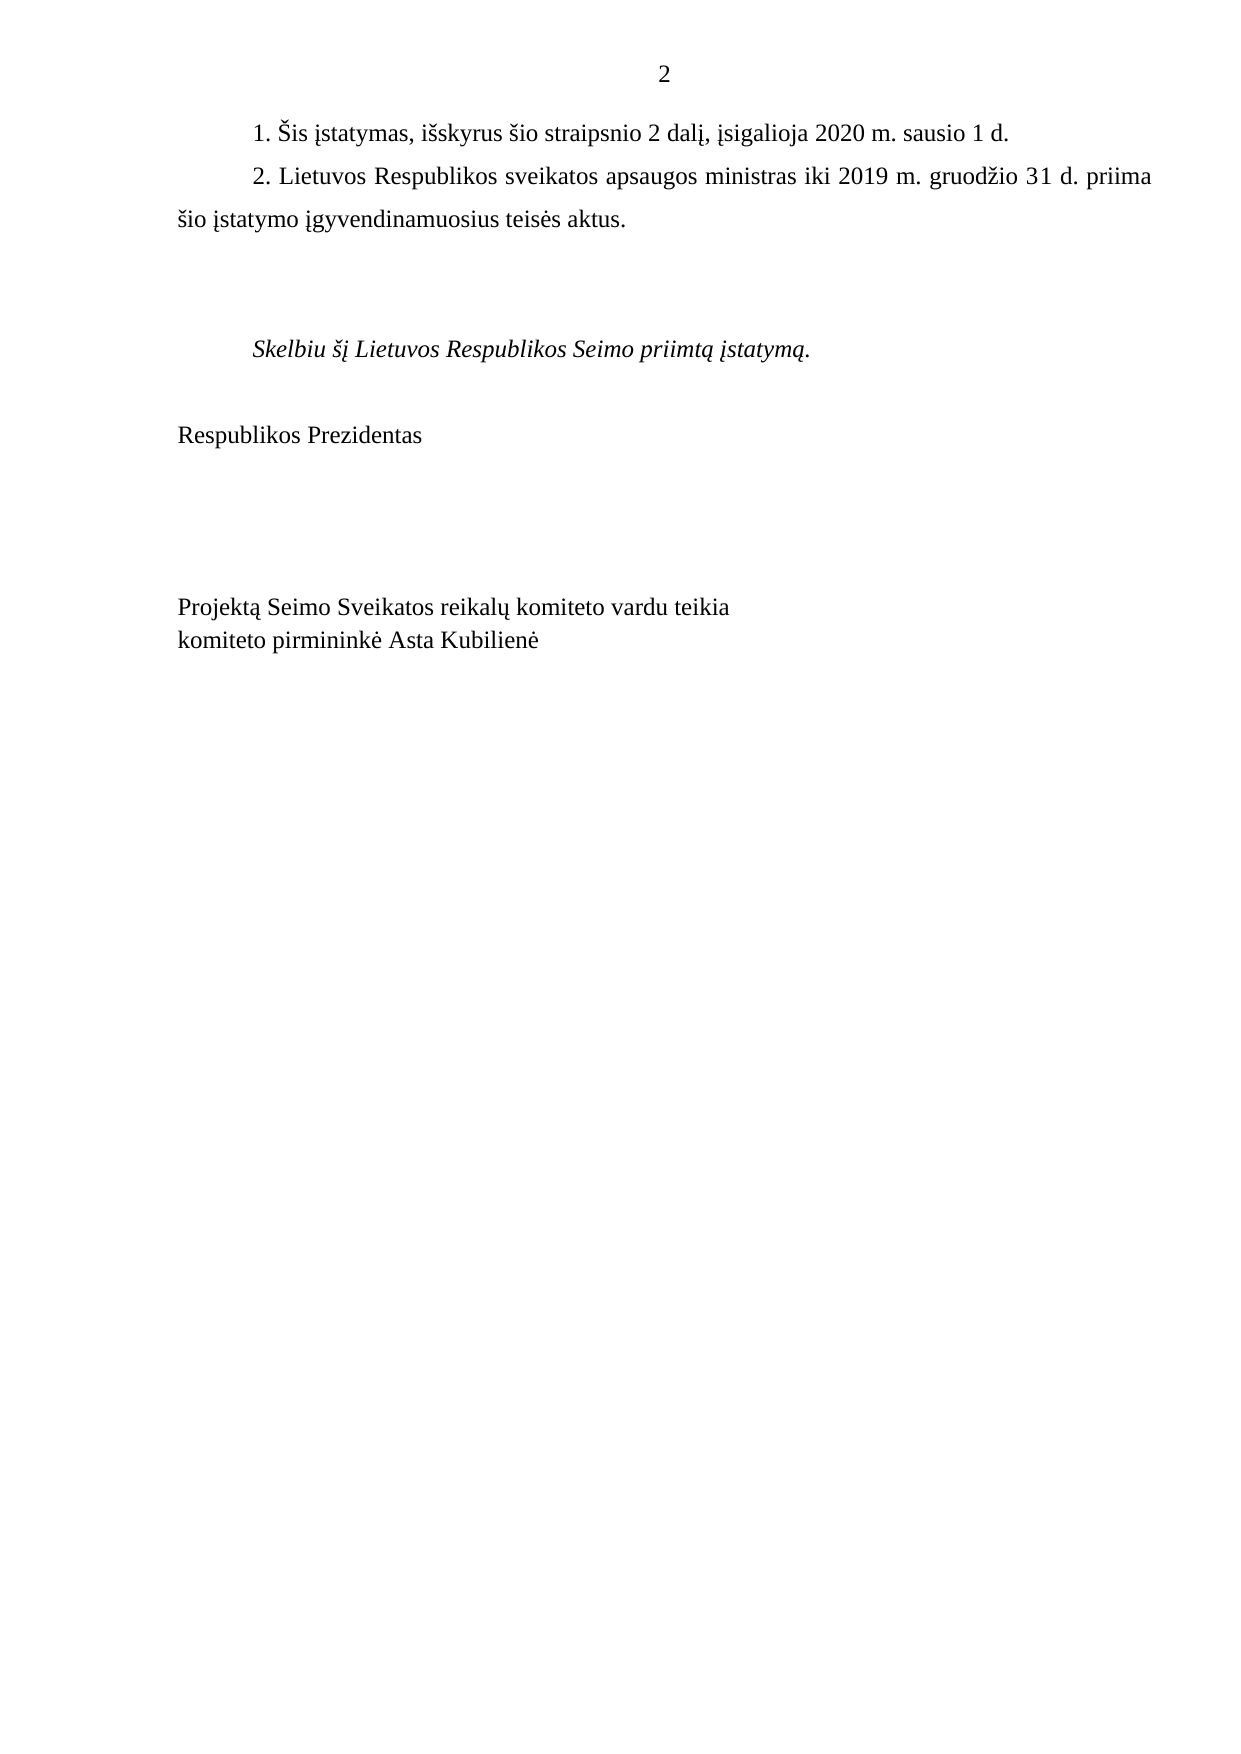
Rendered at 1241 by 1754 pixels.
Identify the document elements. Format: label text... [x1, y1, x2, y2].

text Skelbiu šį Lietuvos Respublikos Seimo priimtą įstatymą. [177, 334, 1152, 362]
text Respublikos Prezidentas [177, 420, 1152, 449]
text Projektą Seimo Sveikatos reikalų komiteto vardu teikia [177, 592, 1152, 621]
text komiteto pirmininkė Asta Kubilienė [177, 626, 1152, 654]
text 1. Šis įstatymas, išskyrus šio straipsnio 2 dalį, įsigalioja 2020 m. sausio 1 d. [177, 118, 1152, 147]
text 2. Lietuvos Respublikos sveikatos apsaugos ministras iki 2019 m. gruodžio 31 d. priima šio įstatymo įgyvendinamuosius teisės aktus. [177, 161, 1152, 233]
